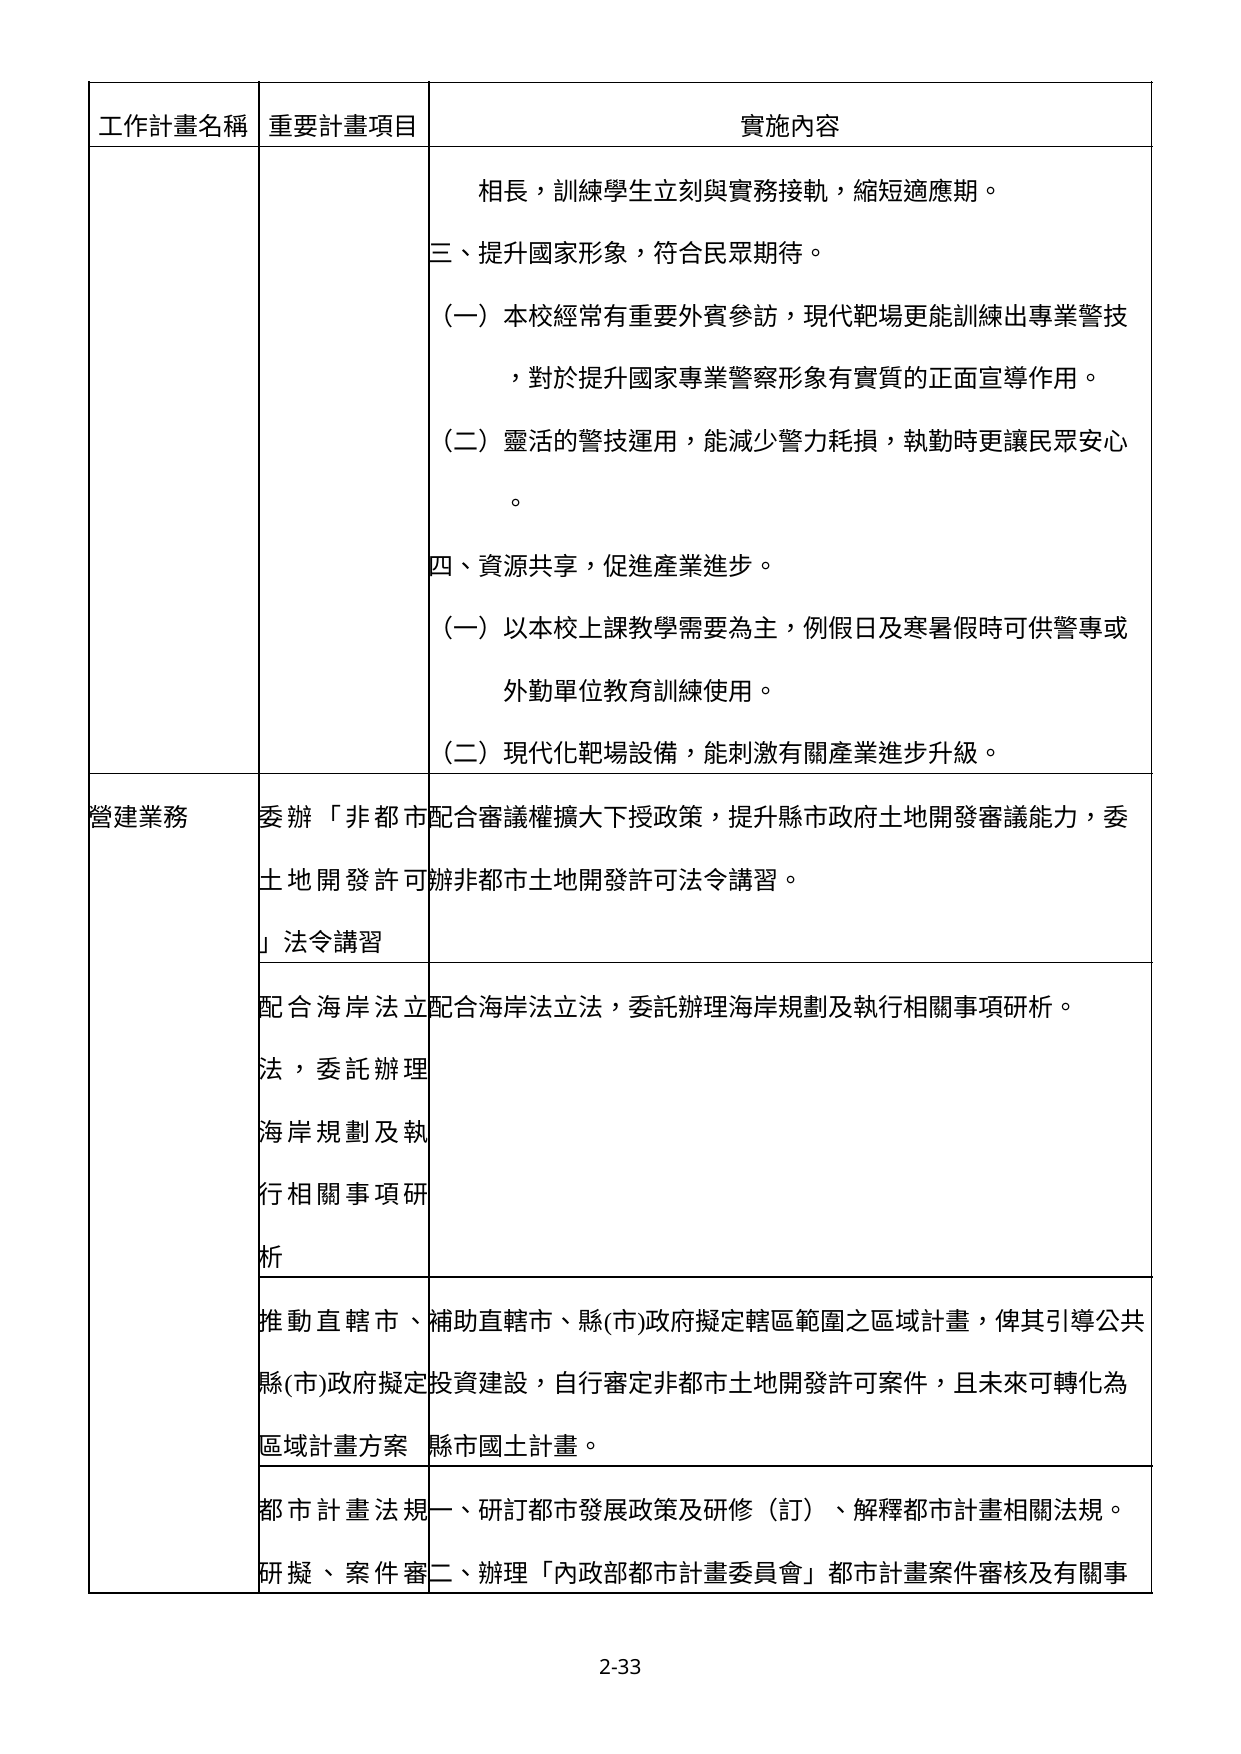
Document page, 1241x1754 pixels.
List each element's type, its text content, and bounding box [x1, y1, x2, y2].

table_cell [260, 147, 428, 772]
table_cell 一、研訂都市發展政策及研修（訂）、解釋都市計畫相關法規。 二、辦理「內政部都市計畫委員會」都市計畫案件審核及有關事 [430, 1467, 1151, 1592]
table_cell 配合海岸法立法，委託辦理海岸規劃及執行相關事項研析 [260, 963, 428, 1276]
table_cell 推動直轄市、縣(市)政府擬定區域計畫方案 [260, 1278, 428, 1465]
table_cell 都市計畫法規研擬、案件審 [260, 1467, 428, 1592]
table_header 實施內容 [430, 83, 1151, 146]
table_header 工作計畫名稱 [90, 83, 258, 146]
table_cell 營建業務 [90, 774, 258, 1592]
table_cell 補助直轄市、縣(市)政府擬定轄區範圍之區域計畫，俾其引導公共投資建設，自行審定非都市土地開發許可案件，且未來可轉化為縣市國土計畫。 [430, 1278, 1151, 1465]
table_cell [90, 147, 258, 772]
table_cell 配合海岸法立法，委託辦理海岸規劃及執行相關事項研析。 [430, 963, 1151, 1276]
table_cell 配合審議權擴大下授政策，提升縣市政府土地開發審議能力，委辦非都市土地開發許可法令講習。 [430, 774, 1151, 962]
table_header 重要計畫項目 [260, 83, 428, 146]
table_cell 相長，訓練學生立刻與實務接軌，縮短適應期。 三、提升國家形象，符合民眾期待。 （一）本校經常有重要外賓參訪，現代靶場更能訓練出專業警技，對於提升國家專業警察形象有實質的正面宣導作用。 （二）靈活的警技運用，能減少警力耗損，執勤時更讓民眾安心。 四、資源共享，促進產業進步。 （一）以本校上課教學需要為主，例假日及寒暑假時可供警專或外勤單位教育訓練使用。 （二）現代化靶場設備，能刺激有關產業進步升級。 [430, 147, 1151, 772]
table_cell 委辦「非都市土地開發許可」法令講習 [260, 774, 428, 962]
